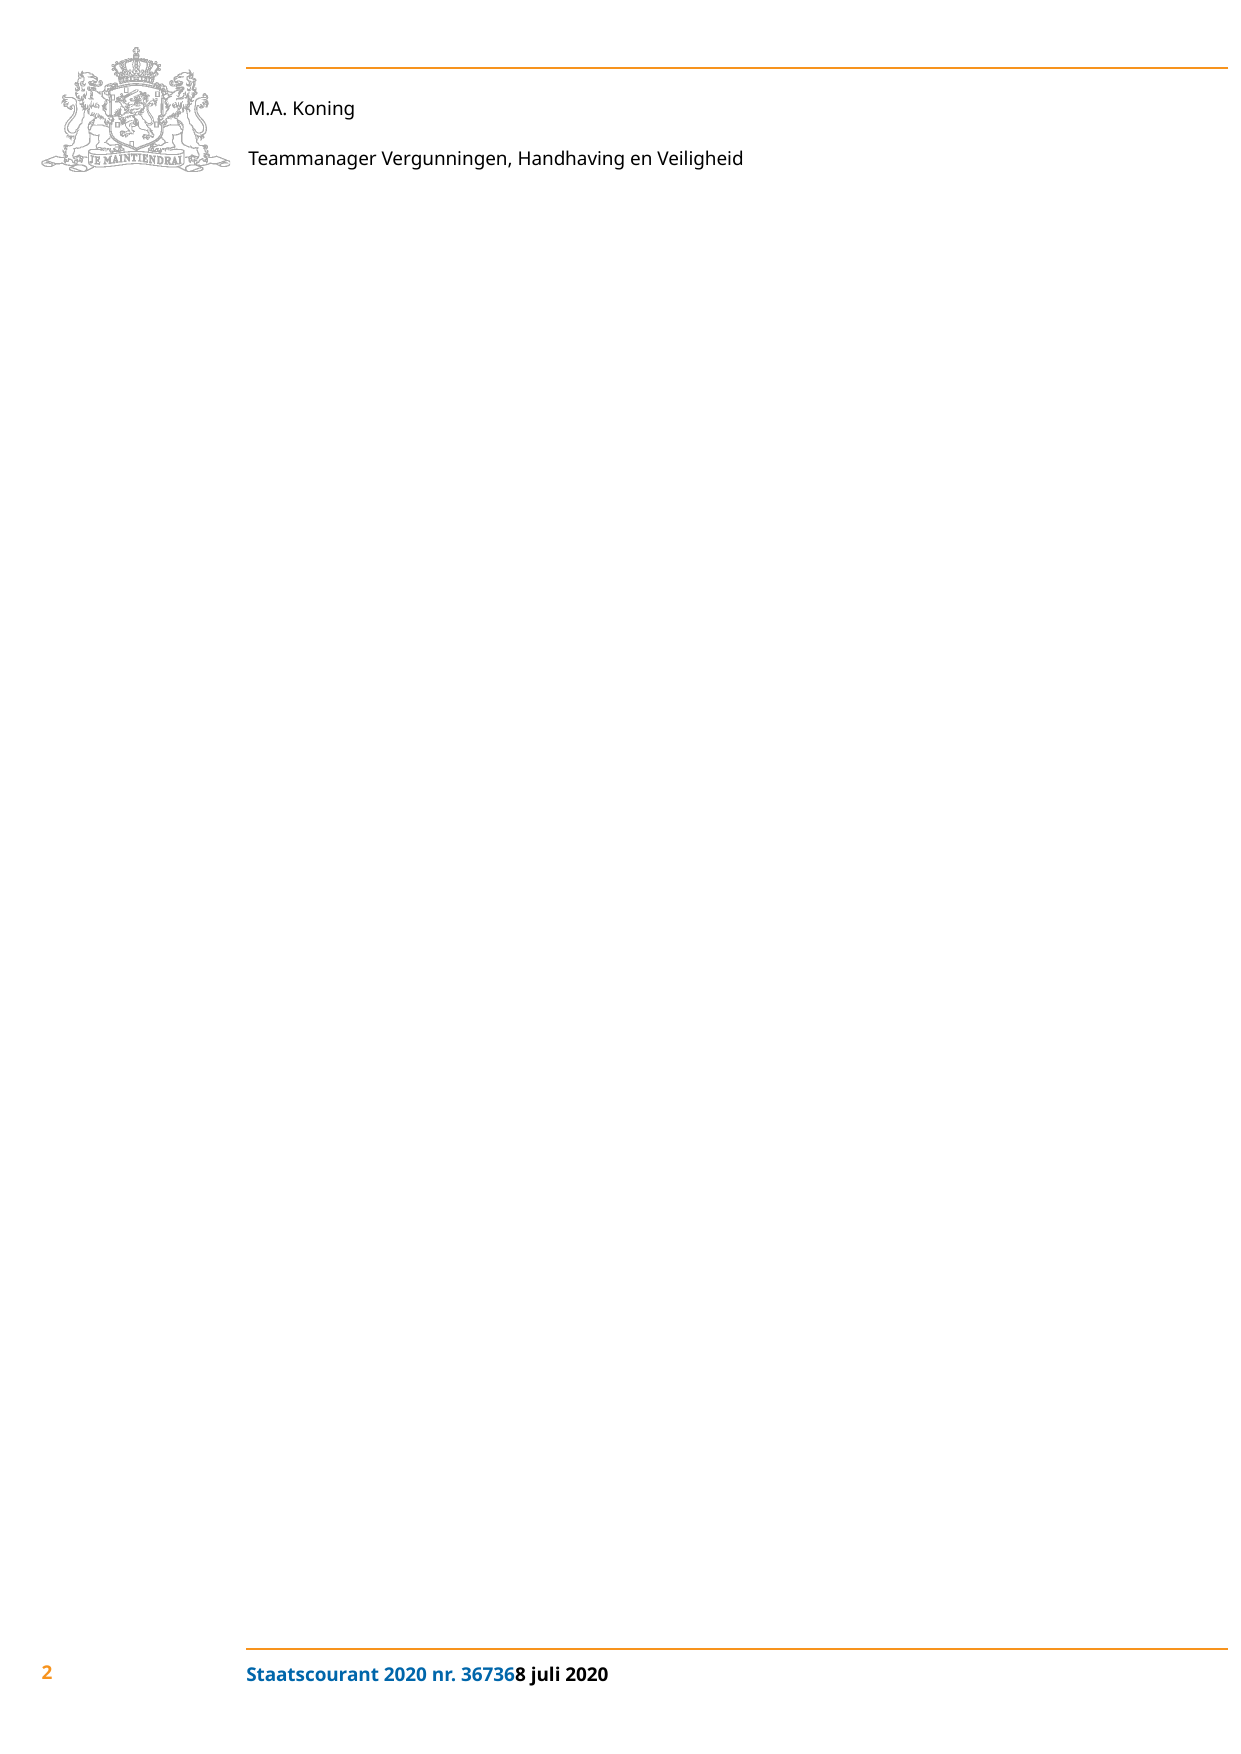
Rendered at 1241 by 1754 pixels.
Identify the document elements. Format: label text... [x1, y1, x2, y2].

picture [41, 47, 231, 172]
text M.A. Koning [248, 95, 1152, 121]
text Teammanager Vergunningen, Handhaving en Veiligheid [248, 145, 1152, 171]
